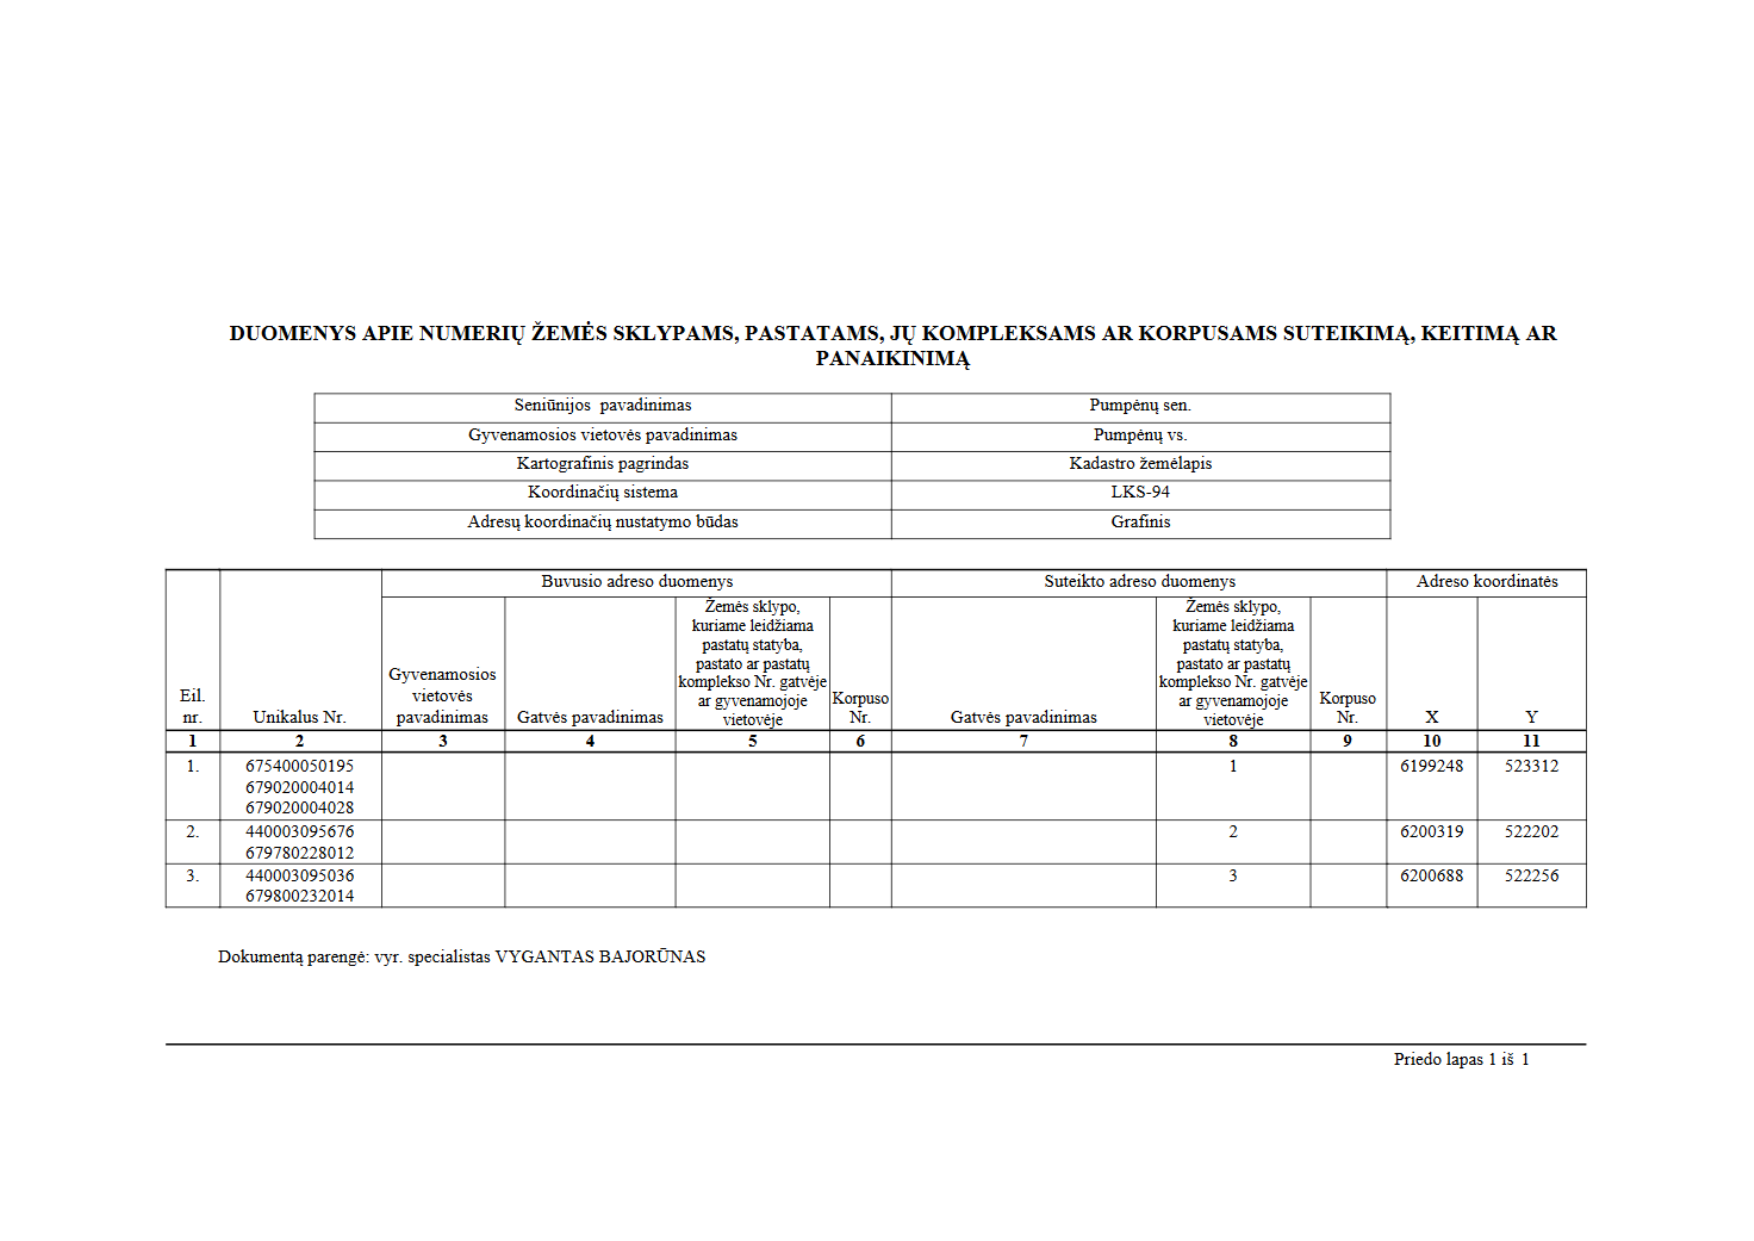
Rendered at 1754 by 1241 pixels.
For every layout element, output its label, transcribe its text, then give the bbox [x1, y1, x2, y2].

table_header [118, 89, 542, 117]
table_header Pasvalio rajono savivaldybės administracijos direktoriaus 2018 m. rugpjūčio 23 d. įsakymo Nr. DV-531 3 priedas [542, 89, 1142, 117]
